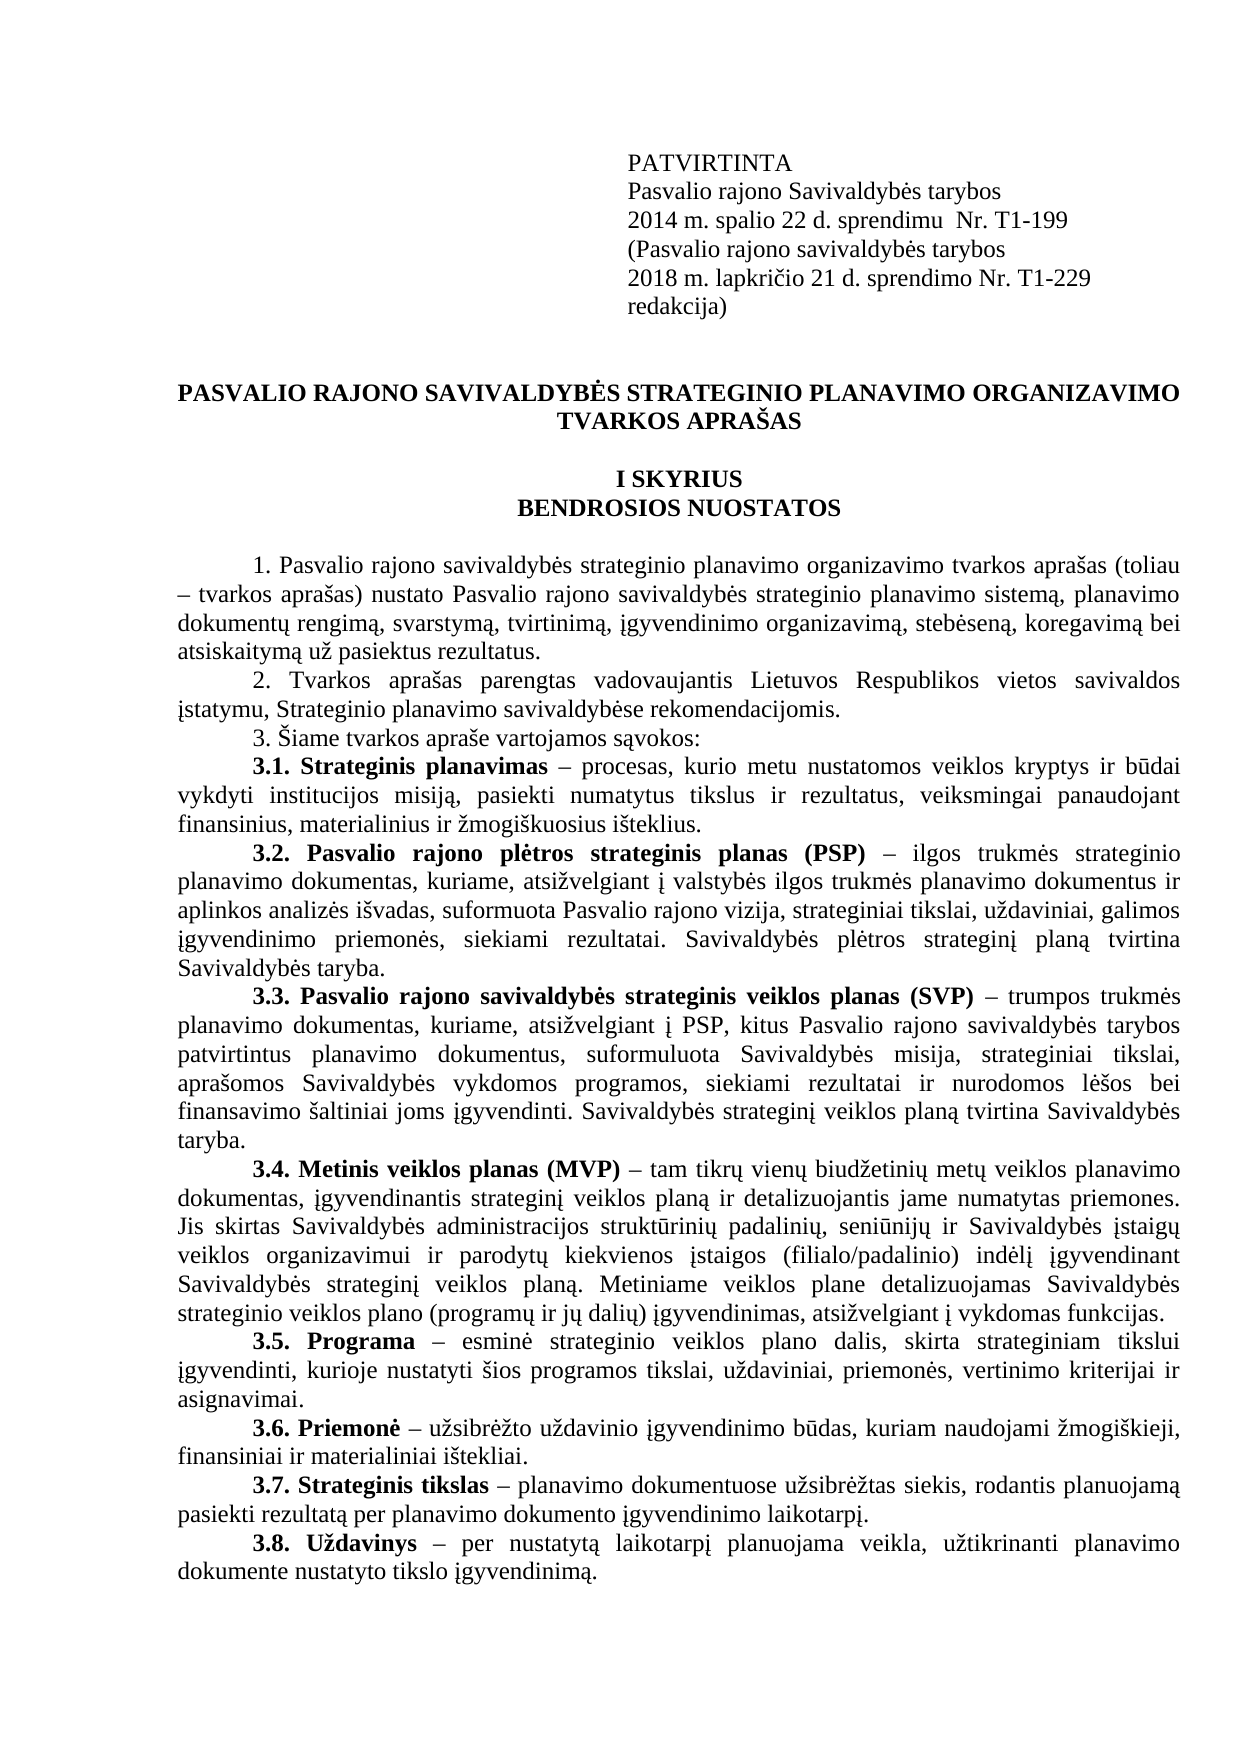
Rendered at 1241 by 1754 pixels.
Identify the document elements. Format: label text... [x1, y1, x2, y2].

text PASVALIO RAJONO SAVIVALDYBĖS STRATEGINIO PLANAVIMO ORGANIZAVIMO TVARKOS APRAŠAS [177, 378, 1181, 435]
text I SKYRIUS [177, 464, 1181, 493]
text 3. Šiame tvarkos apraše vartojamos sąvokos: [177, 723, 1181, 751]
text 2018 m. lapkričio 21 d. sprendimo Nr. T1-229 [627, 263, 1181, 291]
text 2. Tvarkos aprašas parengtas vadovaujantis Lietuvos Respublikos vietos savivaldos įstatymu, Strateginio planavimo savivaldybėse rekomendacijomis. [177, 665, 1181, 723]
text 3.3. Pasvalio rajono savivaldybės strateginis veiklos planas (SVP) – trumpos trukmės planavimo dokumentas, kuriame, atsižvelgiant į PSP, kitus Pasvalio rajono savivaldybės tarybos patvirtintus planavimo dokumentus, suformuluota Savivaldybės misija, strateginiai tikslai, aprašomos Savivaldybės vykdomos programos, siekiami rezultatai ir nurodomos lėšos bei finansavimo šaltiniai joms įgyvendinti. Savivaldybės strateginį veiklos planą tvirtina Savivaldybės taryba. [177, 981, 1181, 1154]
text 3.8. Uždavinys – per nustatytą laikotarpį planuojama veikla, užtikrinanti planavimo dokumente nustatyto tikslo įgyvendinimą. [177, 1528, 1181, 1585]
text 2014 m. spalio 22 d. sprendimu Nr. T1-199 [627, 205, 1181, 234]
text 1. Pasvalio rajono savivaldybės strateginio planavimo organizavimo tvarkos aprašas (toliau – tvarkos aprašas) nustato Pasvalio rajono savivaldybės strateginio planavimo sistemą, planavimo dokumentų rengimą, svarstymą, tvirtinimą, įgyvendinimo organizavimą, stebėseną, koregavimą bei atsiskaitymą už pasiektus rezultatus. [177, 550, 1181, 665]
text Pasvalio rajono Savivaldybės tarybos [627, 176, 1181, 205]
text redakcija) [627, 291, 1181, 320]
text 3.1. Strateginis planavimas – procesas, kurio metu nustatomos veiklos kryptys ir būdai vykdyti institucijos misiją, pasiekti numatytus tikslus ir rezultatus, veiksmingai panaudojant finansinius, materialinius ir žmogiškuosius išteklius. [177, 751, 1181, 838]
text 3.6. Priemonė – užsibrėžto uždavinio įgyvendinimo būdas, kuriam naudojami žmogiškieji, finansiniai ir materialiniai ištekliai. [177, 1413, 1181, 1470]
text PATVIRTINTA [627, 148, 1181, 176]
text (Pasvalio rajono savivaldybės tarybos [627, 234, 1181, 263]
text BENDROSIOS NUOSTATOS [177, 493, 1181, 521]
text 3.2. Pasvalio rajono plėtros strateginis planas (PSP) – ilgos trukmės strateginio planavimo dokumentas, kuriame, atsižvelgiant į valstybės ilgos trukmės planavimo dokumentus ir aplinkos analizės išvadas, suformuota Pasvalio rajono vizija, strateginiai tikslai, uždaviniai, galimos įgyvendinimo priemonės, siekiami rezultatai. Savivaldybės plėtros strateginį planą tvirtina Savivaldybės taryba. [177, 838, 1181, 981]
text 3.5. Programa – esminė strateginio veiklos plano dalis, skirta strateginiam tikslui įgyvendinti, kurioje nustatyti šios programos tikslai, uždaviniai, priemonės, vertinimo kriterijai ir asignavimai. [177, 1326, 1181, 1413]
text 3.4. Metinis veiklos planas (MVP) – tam tikrų vienų biudžetinių metų veiklos planavimo dokumentas, įgyvendinantis strateginį veiklos planą ir detalizuojantis jame numatytas priemones. Jis skirtas Savivaldybės administracijos struktūrinių padalinių, seniūnijų ir Savivaldybės įstaigų veiklos organizavimui ir parodytų kiekvienos įstaigos (filialo/padalinio) indėlį įgyvendinant Savivaldybės strateginį veiklos planą. Metiniame veiklos plane detalizuojamas Savivaldybės strateginio veiklos plano (programų ir jų dalių) įgyvendinimas, atsižvelgiant į vykdomas funkcijas. [177, 1154, 1181, 1326]
text 3.7. Strateginis tikslas – planavimo dokumentuose užsibrėžtas siekis, rodantis planuojamą pasiekti rezultatą per planavimo dokumento įgyvendinimo laikotarpį. [177, 1470, 1181, 1528]
